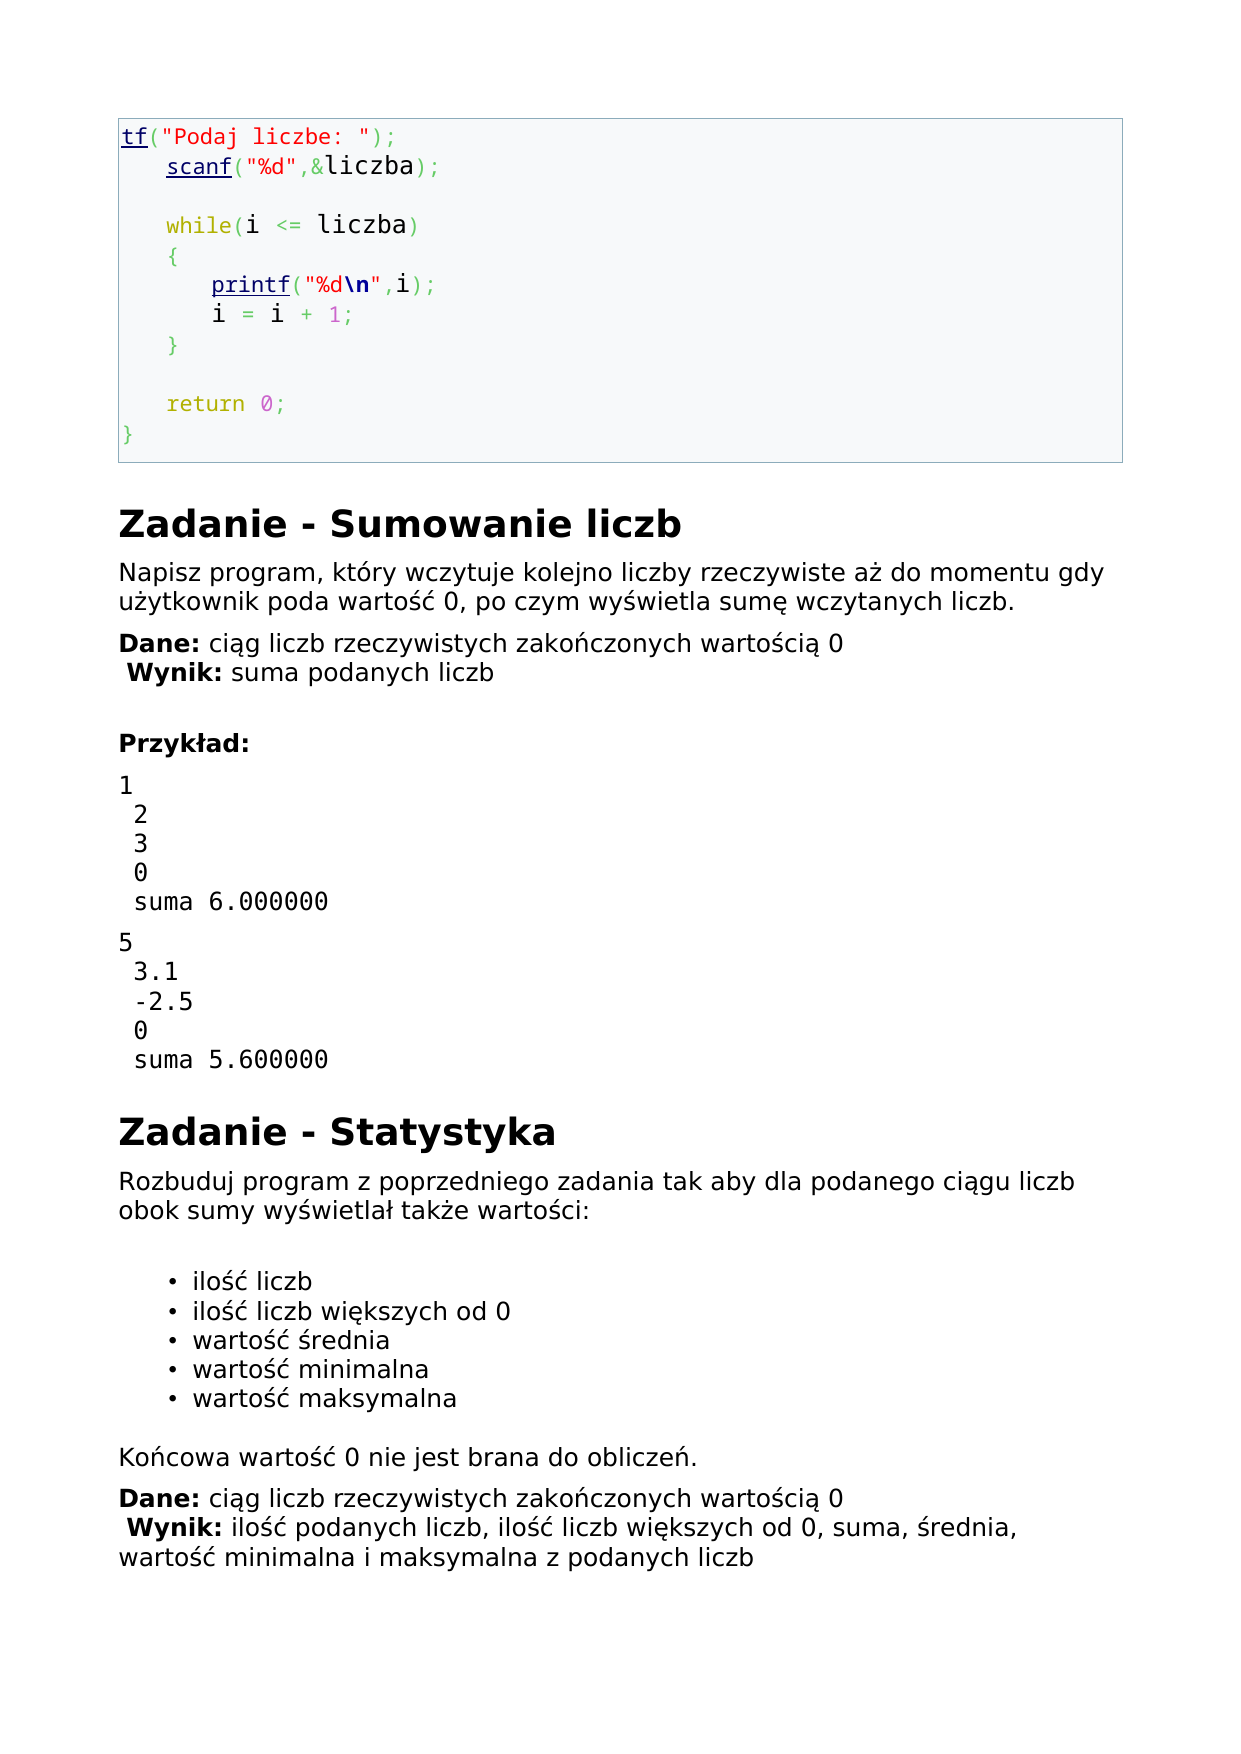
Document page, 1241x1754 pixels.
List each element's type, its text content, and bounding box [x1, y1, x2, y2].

list wartość średnia [177, 1326, 1122, 1355]
text Dane: ciąg liczb rzeczywistych zakończonych wartością 0 Wynik: ilość podanych liczb, ilość liczb większych od 0, suma, średnia, wartość minimalna i maksymalna z podanych liczb [118, 1484, 1122, 1601]
text 1 2 3 0 suma 6.000000 [118, 771, 1122, 917]
list ilość liczb większych od 0 [177, 1297, 1122, 1326]
text Dane: ciąg liczb rzeczywistych zakończonych wartością 0 Wynik: suma podanych liczb [118, 629, 1122, 717]
text Rozbuduj program z poprzedniego zadania tak aby dla podanego ciągu liczb obok sumy wyświetlał także wartości: [118, 1167, 1122, 1226]
text Przykład: [118, 729, 1122, 758]
list ilość liczb [177, 1267, 1122, 1297]
subtitle Zadanie - Sumowanie liczb [118, 502, 1122, 546]
text Napisz program, który wczytuje kolejno liczby rzeczywiste aż do momentu gdy użytkownik poda wartość 0, po czym wyświetla sumę wczytanych liczb. [118, 558, 1122, 617]
text Końcowa wartość 0 nie jest brana do obliczeń. [118, 1443, 1122, 1472]
table_header tf("Podaj liczbe: "); scanf("%d",&liczba); while(i <= liczba) { printf("%d\n",i); i = i + 1; } return 0; } [119, 119, 1122, 462]
list wartość maksymalna [177, 1384, 1122, 1413]
subtitle Zadanie - Statystyka [118, 1111, 1122, 1155]
list wartość minimalna [177, 1355, 1122, 1384]
text 5 3.1 -2.5 0 suma 5.600000 [118, 928, 1122, 1074]
